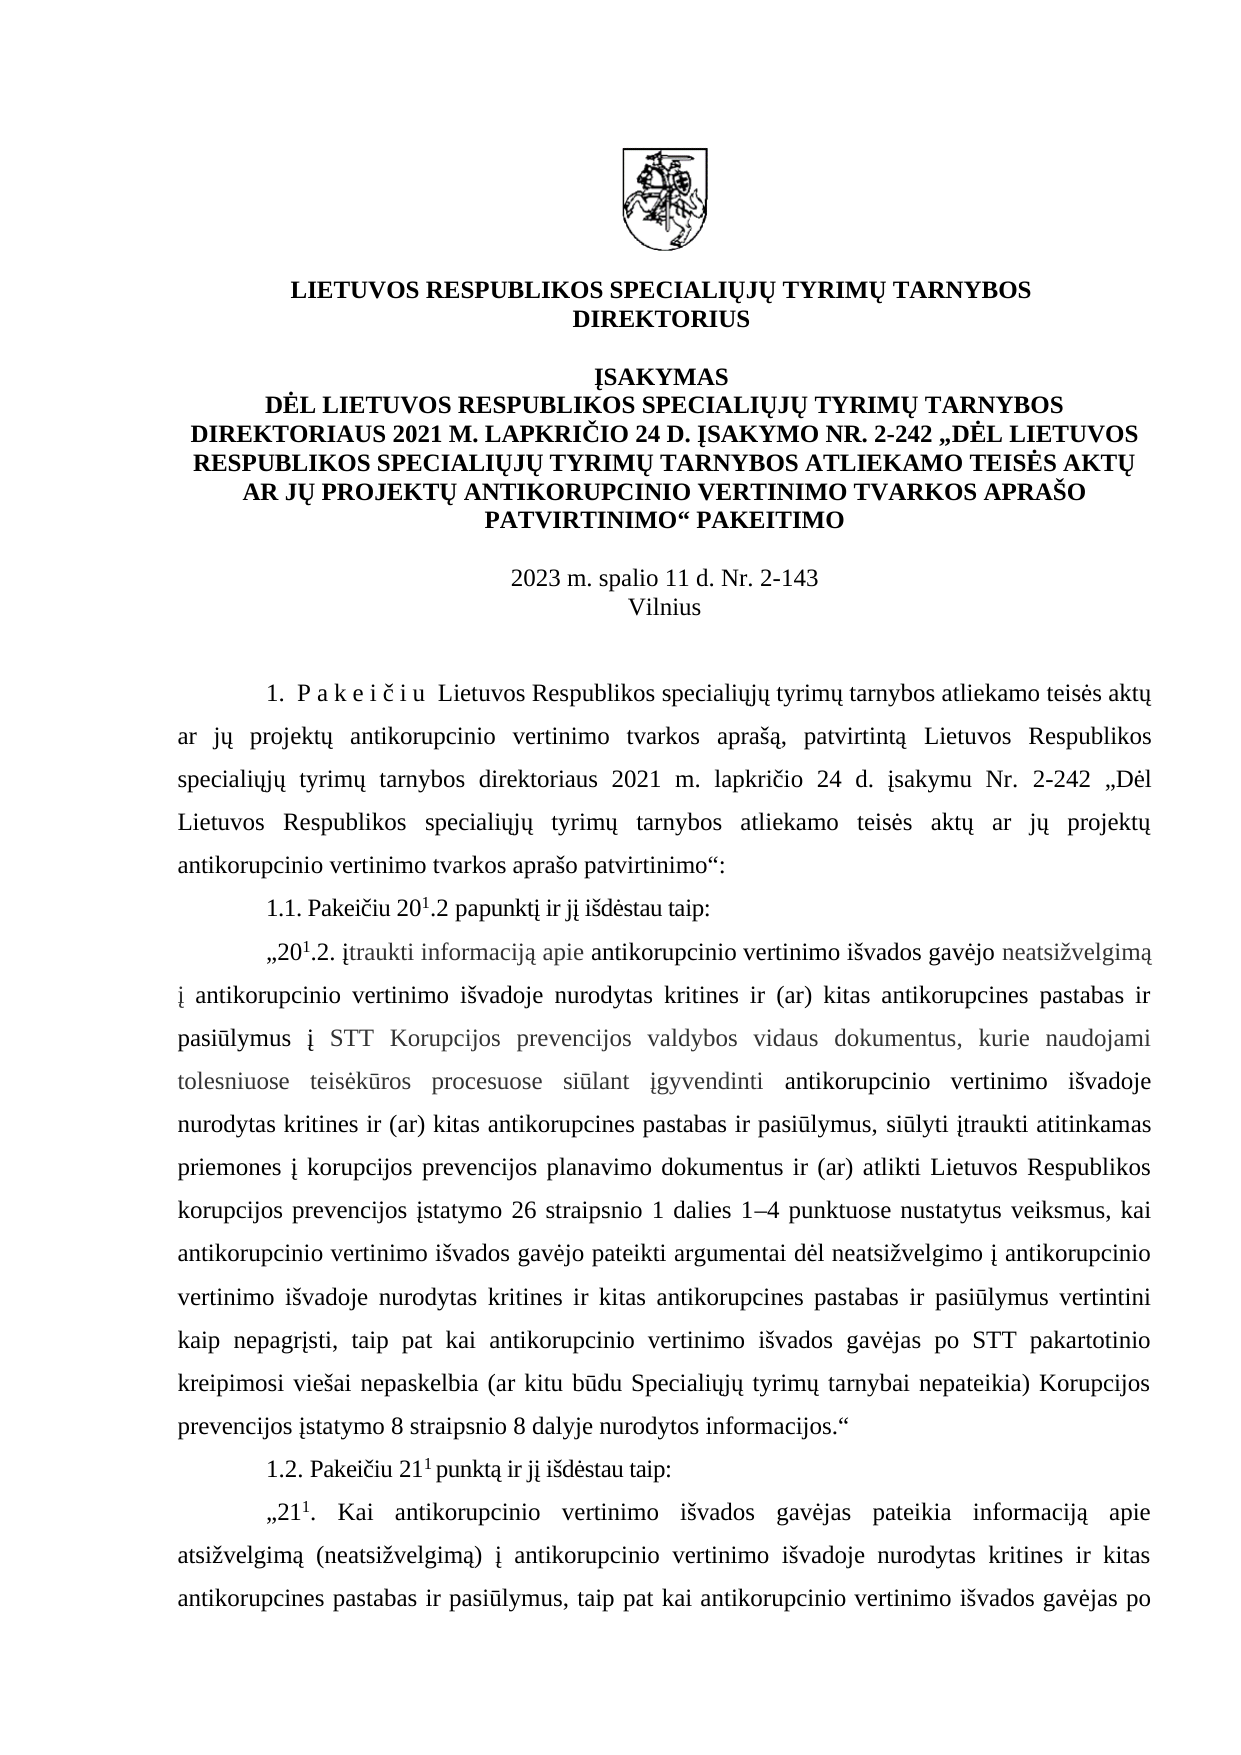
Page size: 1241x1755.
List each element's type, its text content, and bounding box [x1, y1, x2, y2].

text „201.2. įtraukti informaciją apie antikorupcinio vertinimo išvados gavėjo neatsižvelgimą į antikorupcinio vertinimo išvadoje nurodytas kritines ir (ar) kitas antikorupcines pastabas ir pasiūlymus į STT Korupcijos prevencijos valdybos vidaus dokumentus, kurie naudojami tolesniuose teisėkūros procesuose siūlant įgyvendinti antikorupcinio vertinimo išvadoje nurodytas kritines ir (ar) kitas antikorupcines pastabas ir pasiūlymus, siūlyti įtraukti atitinkamas priemones į korupcijos prevencijos planavimo dokumentus ir (ar) atlikti Lietuvos Respublikos korupcijos prevencijos įstatymo 26 straipsnio 1 dalies 1–4 punktuose nustatytus veiksmus, kai antikorupcinio vertinimo išvados gavėjo pateikti argumentai dėl neatsižvelgimo į antikorupcinio vertinimo išvadoje nurodytas kritines ir kitas antikorupcines pastabas ir pasiūlymus vertintini kaip nepagrįsti, taip pat kai antikorupcinio vertinimo išvados gavėjas po STT pakartotinio kreipimosi viešai nepaskelbia (ar kitu būdu Specialiųjų tyrimų tarnybai nepateikia) Korupcijos prevencijos įstatymo 8 straipsnio 8 dalyje nurodytos informacijos.“ [177, 937, 1152, 1440]
text DĖL LIETUVOS RESPUBLIKOS SPECIALIŲJŲ TYRIMŲ TARNYBOS DIREKTORIAUS 2021 M. LAPKRIČIO 24 D. ĮSAKYMO NR. 2-242 „Dėl Lietuvos Respublikos specialiųjų tyrimų tarnybos atliekamo teisės aktų ar jų projektų antikorupcinio vertinimo tvarkos aprašo patvirtinimo“ PAKEITIMO [177, 390, 1152, 534]
text 1.1. Pakeičiu 201.2 papunktį ir jį išdėstau taip: [177, 893, 1152, 922]
text „211. Kai antikorupcinio vertinimo išvados gavėjas pateikia informaciją apie atsižvelgimą (neatsižvelgimą) į antikorupcinio vertinimo išvadoje nurodytas kritines ir kitas antikorupcines pastabas ir pasiūlymus, taip pat kai antikorupcinio vertinimo išvados gavėjas po [177, 1497, 1152, 1612]
text Vilnius [177, 592, 1152, 620]
text DIREKTORIUS [177, 304, 1152, 333]
text 2023 m. spalio 11 d. Nr. 2-143 [177, 563, 1152, 592]
text 1.2. Pakeičiu 211 punktą ir jį išdėstau taip: [177, 1454, 1152, 1483]
text 1. Pakeičiu Lietuvos Respublikos specialiųjų tyrimų tarnybos atliekamo teisės aktų ar jų projektų antikorupcinio vertinimo tvarkos aprašą, patvirtintą Lietuvos Respublikos specialiųjų tyrimų tarnybos direktoriaus 2021 m. lapkričio 24 d. įsakymu Nr. 2-242 „Dėl Lietuvos Respublikos specialiųjų tyrimų tarnybos atliekamo teisės aktų ar jų projektų antikorupcinio vertinimo tvarkos aprašo patvirtinimo“: [177, 678, 1152, 879]
text ĮSAKYMAS [177, 362, 1152, 390]
text LIETUVOS RESPUBLIKOS SPECIALIŲJŲ TYRIMŲ TARNYBOS [177, 275, 1152, 304]
